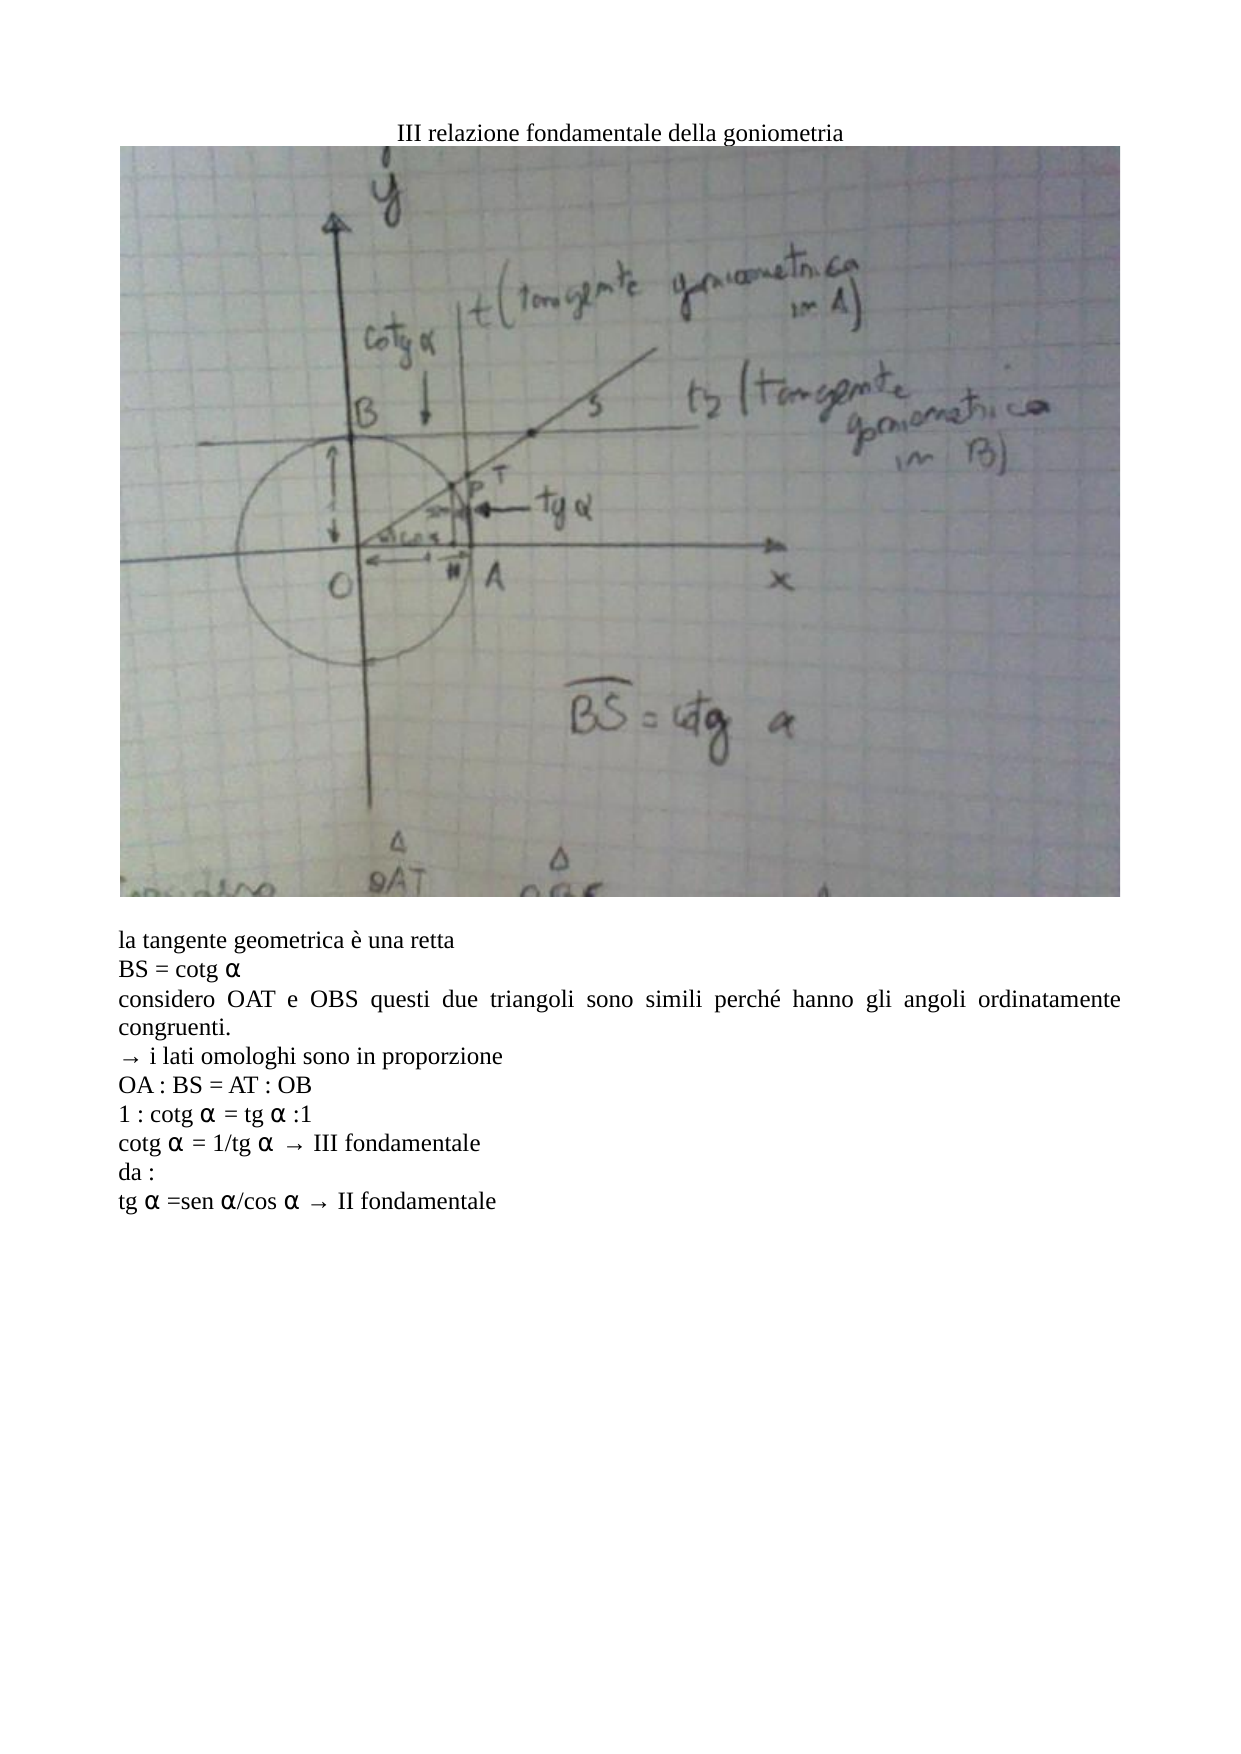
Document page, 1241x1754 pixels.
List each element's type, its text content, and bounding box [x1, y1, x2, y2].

text la tangente geometrica è una retta [118, 926, 1122, 954]
text da : [118, 1157, 1122, 1186]
text cotg α = 1/tg α → III fondamentale [118, 1128, 1122, 1157]
text → i lati omologhi sono in proporzione [118, 1041, 1122, 1070]
text tg α =sen α/cos α → II fondamentale [118, 1186, 1122, 1215]
text BS = cotg α [118, 954, 1122, 984]
picture [120, 146, 1121, 897]
text considero OAT e OBS questi due triangoli sono simili perché hanno gli angoli ordinatamente congruenti. [118, 984, 1122, 1041]
text III relazione fondamentale della goniometria [118, 118, 1122, 147]
text OA : BS = AT : OB [118, 1070, 1122, 1099]
text 1 : cotg α = tg α :1 [118, 1099, 1122, 1128]
